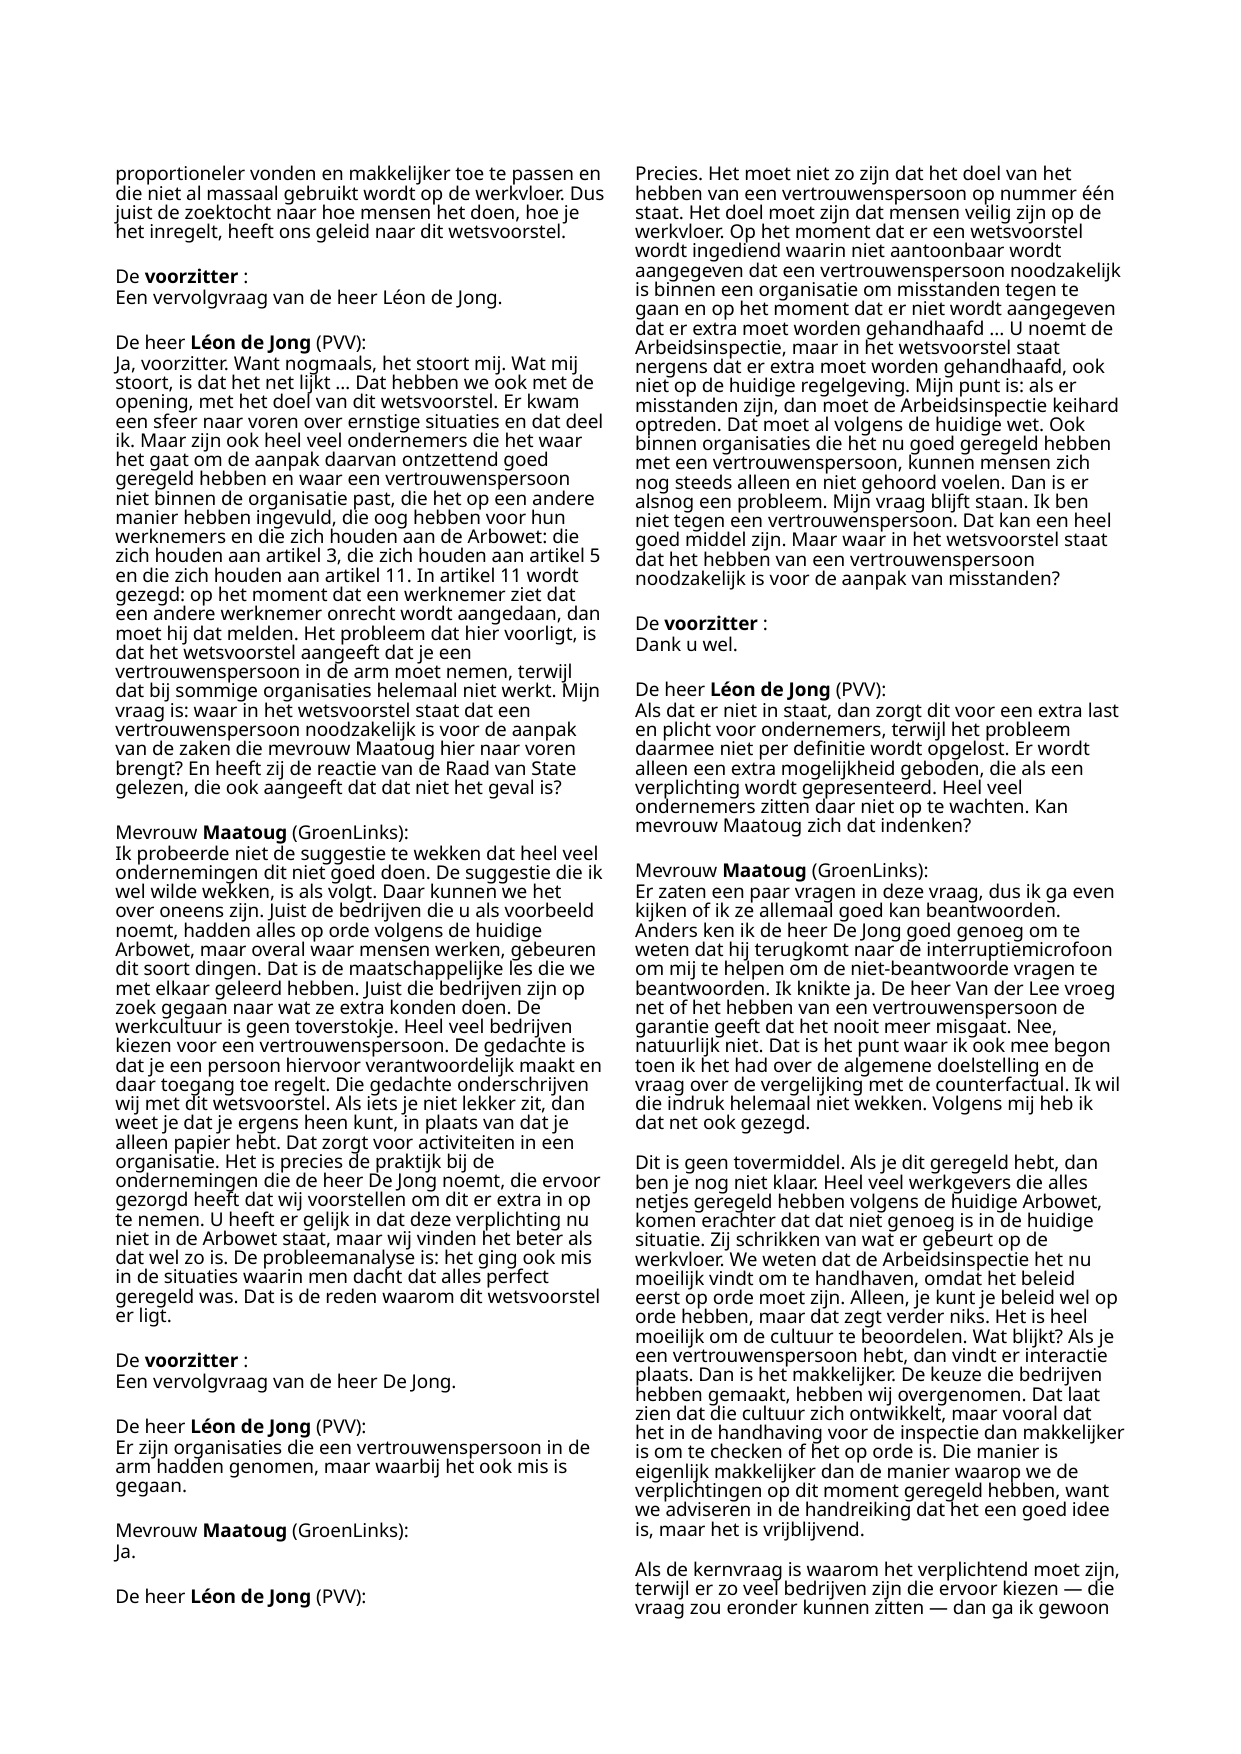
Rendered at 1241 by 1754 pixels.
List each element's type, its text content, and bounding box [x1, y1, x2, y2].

text De heer Léon de Jong (PVV): [115, 329, 605, 355]
text Er zaten een paar vragen in deze vraag, dus ik ga even kijken of ik ze allemaal goed kan beantwoorden. Anders ken ik de heer De Jong goed genoeg om te weten dat hij terugkomt naar de interruptiemicrofoon om mij te helpen om de niet-beantwoorde vragen te beantwoorden. Ik knikte ja. De heer Van der Lee vroeg net of het hebben van een vertrouwenspersoon de garantie geeft dat het nooit meer misgaat. Nee, natuurlijk niet. Dat is het punt waar ik ook mee begon toen ik het had over de algemene doelstelling en de vraag over de vergelijking met de counterfactual. Ik wil die indruk helemaal niet wekken. Volgens mij heb ik dat net ook gezegd. [635, 883, 1125, 1134]
text Als dat er niet in staat, dan zorgt dit voor een extra last en plicht voor ondernemers, terwijl het probleem daarmee niet per definitie wordt opgelost. Er wordt alleen een extra mogelijkheid geboden, die als een verplichting wordt gepresenteerd. Heel veel ondernemers zitten daar niet op te wachten. Kan mevrouw Maatoug zich dat indenken? [635, 702, 1125, 837]
text De voorzitter : [635, 610, 1125, 636]
text Mevrouw Maatoug (GroenLinks): [115, 1517, 605, 1543]
text Ja, voorzitter. Want nogmaals, het stoort mij. Wat mij stoort, is dat het net lijkt … Dat hebben we ook met de opening, met het doel van dit wetsvoorstel. Er kwam een sfeer naar voren over ernstige situaties en dat deel ik. Maar zijn ook heel veel ondernemers die het waar het gaat om de aanpak daarvan ontzettend goed geregeld hebben en waar een vertrouwenspersoon niet binnen de organisatie past, die het op een andere manier hebben ingevuld, die oog hebben voor hun werknemers en die zich houden aan de Arbowet: die zich houden aan artikel 3, die zich houden aan artikel 5 en die zich houden aan artikel 11. In artikel 11 wordt gezegd: op het moment dat een werknemer ziet dat een andere werknemer onrecht wordt aangedaan, dan moet hij dat melden. Het probleem dat hier voorligt, is dat het wetsvoorstel aangeeft dat je een vertrouwenspersoon in de arm moet nemen, terwijl dat bij sommige organisaties helemaal niet werkt. Mijn vraag is: waar in het wetsvoorstel staat dat een vertrouwenspersoon noodzakelijk is voor de aanpak van de zaken die mevrouw Maatoug hier naar voren brengt? En heeft zij de reactie van de Raad van State gelezen, die ook aangeeft dat dat niet het geval is? [115, 355, 605, 798]
text De heer Léon de Jong (PVV): [115, 1583, 605, 1609]
text De heer Léon de Jong (PVV): [635, 676, 1125, 702]
text Dit is geen tovermiddel. Als je dit geregeld hebt, dan ben je nog niet klaar. Heel veel werkgevers die alles netjes geregeld hebben volgens de huidige Arbowet, komen erachter dat dat niet genoeg is in de huidige situatie. Zij schrikken van wat er gebeurt op de werkvloer. We weten dat de Arbeidsinspectie het nu moeilijk vindt om te handhaven, omdat het beleid eerst op orde moet zijn. Alleen, je kunt je beleid wel op orde hebben, maar dat zegt verder niks. Het is heel moeilijk om de cultuur te beoordelen. Wat blijkt? Als je een vertrouwenspersoon hebt, dan vindt er interactie plaats. Dan is het makkelijker. De keuze die bedrijven hebben gemaakt, hebben wij overgenomen. Dat laat zien dat die cultuur zich ontwikkelt, maar vooral dat het in de handhaving voor de inspectie dan makkelijker is om te checken of het op orde is. Die manier is eigenlijk makkelijker dan de manier waarop we de verplichtingen op dit moment geregeld hebben, want we adviseren in de handreiking dat het een goed idee is, maar het is vrijblijvend. [635, 1154, 1125, 1540]
text Een vervolgvraag van de heer Léon de Jong. [115, 289, 605, 308]
text De heer Léon de Jong (PVV): [115, 1413, 605, 1439]
text Dank u wel. [635, 636, 1125, 655]
text Mevrouw Maatoug (GroenLinks): [635, 857, 1125, 883]
text Mevrouw Maatoug (GroenLinks): [115, 819, 605, 844]
text Er zijn organisaties die een vertrouwenspersoon in de arm hadden genomen, maar waarbij het ook mis is gegaan. [115, 1439, 605, 1497]
text Ik probeerde niet de suggestie te wekken dat heel veel ondernemingen dit niet goed doen. De suggestie die ik wel wilde wekken, is als volgt. Daar kunnen we het over oneens zijn. Juist de bedrijven die u als voorbeeld noemt, hadden alles op orde volgens de huidige Arbowet, maar overal waar mensen werken, gebeuren dit soort dingen. Dat is de maatschappelijke les die we met elkaar geleerd hebben. Juist die bedrijven zijn op zoek gegaan naar wat ze extra konden doen. De werkcultuur is geen toverstokje. Heel veel bedrijven kiezen voor een vertrouwenspersoon. De gedachte is dat je een persoon hiervoor verantwoordelijk maakt en daar toegang toe regelt. Die gedachte onderschrijven wij met dit wetsvoorstel. Als iets je niet lekker zit, dan weet je dat je ergens heen kunt, in plaats van dat je alleen papier hebt. Dat zorgt voor activiteiten in een organisatie. Het is precies de praktijk bij de ondernemingen die de heer De Jong noemt, die ervoor gezorgd heeft dat wij voorstellen om dit er extra in op te nemen. U heeft er gelijk in dat deze verplichting nu niet in de Arbowet staat, maar wij vinden het beter als dat wel zo is. De probleemanalyse is: het ging ook mis in de situaties waarin men dacht dat alles perfect geregeld was. Dat is de reden waarom dit wetsvoorstel er ligt. [115, 844, 605, 1326]
text De voorzitter : [115, 1347, 605, 1373]
text Als de kernvraag is waarom het verplichtend moet zijn, terwijl er zo veel bedrijven zijn die ervoor kiezen — die vraag zou eronder kunnen zitten — dan ga ik gewoon [635, 1561, 1125, 1618]
text De voorzitter : [115, 263, 605, 289]
text proportioneler vonden en makkelijker toe te passen en die niet al massaal gebruikt wordt op de werkvloer. Dus juist de zoektocht naar hoe mensen het doen, hoe je het inregelt, heeft ons geleid naar dit wetsvoorstel. [115, 165, 605, 242]
text Ja. [115, 1543, 605, 1562]
text Precies. Het moet niet zo zijn dat het doel van het hebben van een vertrouwenspersoon op nummer één staat. Het doel moet zijn dat mensen veilig zijn op de werkvloer. Op het moment dat er een wetsvoorstel wordt ingediend waarin niet aantoonbaar wordt aangegeven dat een vertrouwenspersoon noodzakelijk is binnen een organisatie om misstanden tegen te gaan en op het moment dat er niet wordt aangegeven dat er extra moet worden gehandhaafd ... U noemt de Arbeidsinspectie, maar in het wetsvoorstel staat nergens dat er extra moet worden gehandhaafd, ook niet op de huidige regelgeving. Mijn punt is: als er misstanden zijn, dan moet de Arbeidsinspectie keihard optreden. Dat moet al volgens de huidige wet. Ook binnen organisaties die het nu goed geregeld hebben met een vertrouwenspersoon, kunnen mensen zich nog steeds alleen en niet gehoord voelen. Dan is er alsnog een probleem. Mijn vraag blijft staan. Ik ben niet tegen een vertrouwenspersoon. Dat kan een heel goed middel zijn. Maar waar in het wetsvoorstel staat dat het hebben van een vertrouwenspersoon noodzakelijk is voor de aanpak van misstanden? [635, 165, 1125, 589]
text Een vervolgvraag van de heer De Jong. [115, 1373, 605, 1392]
